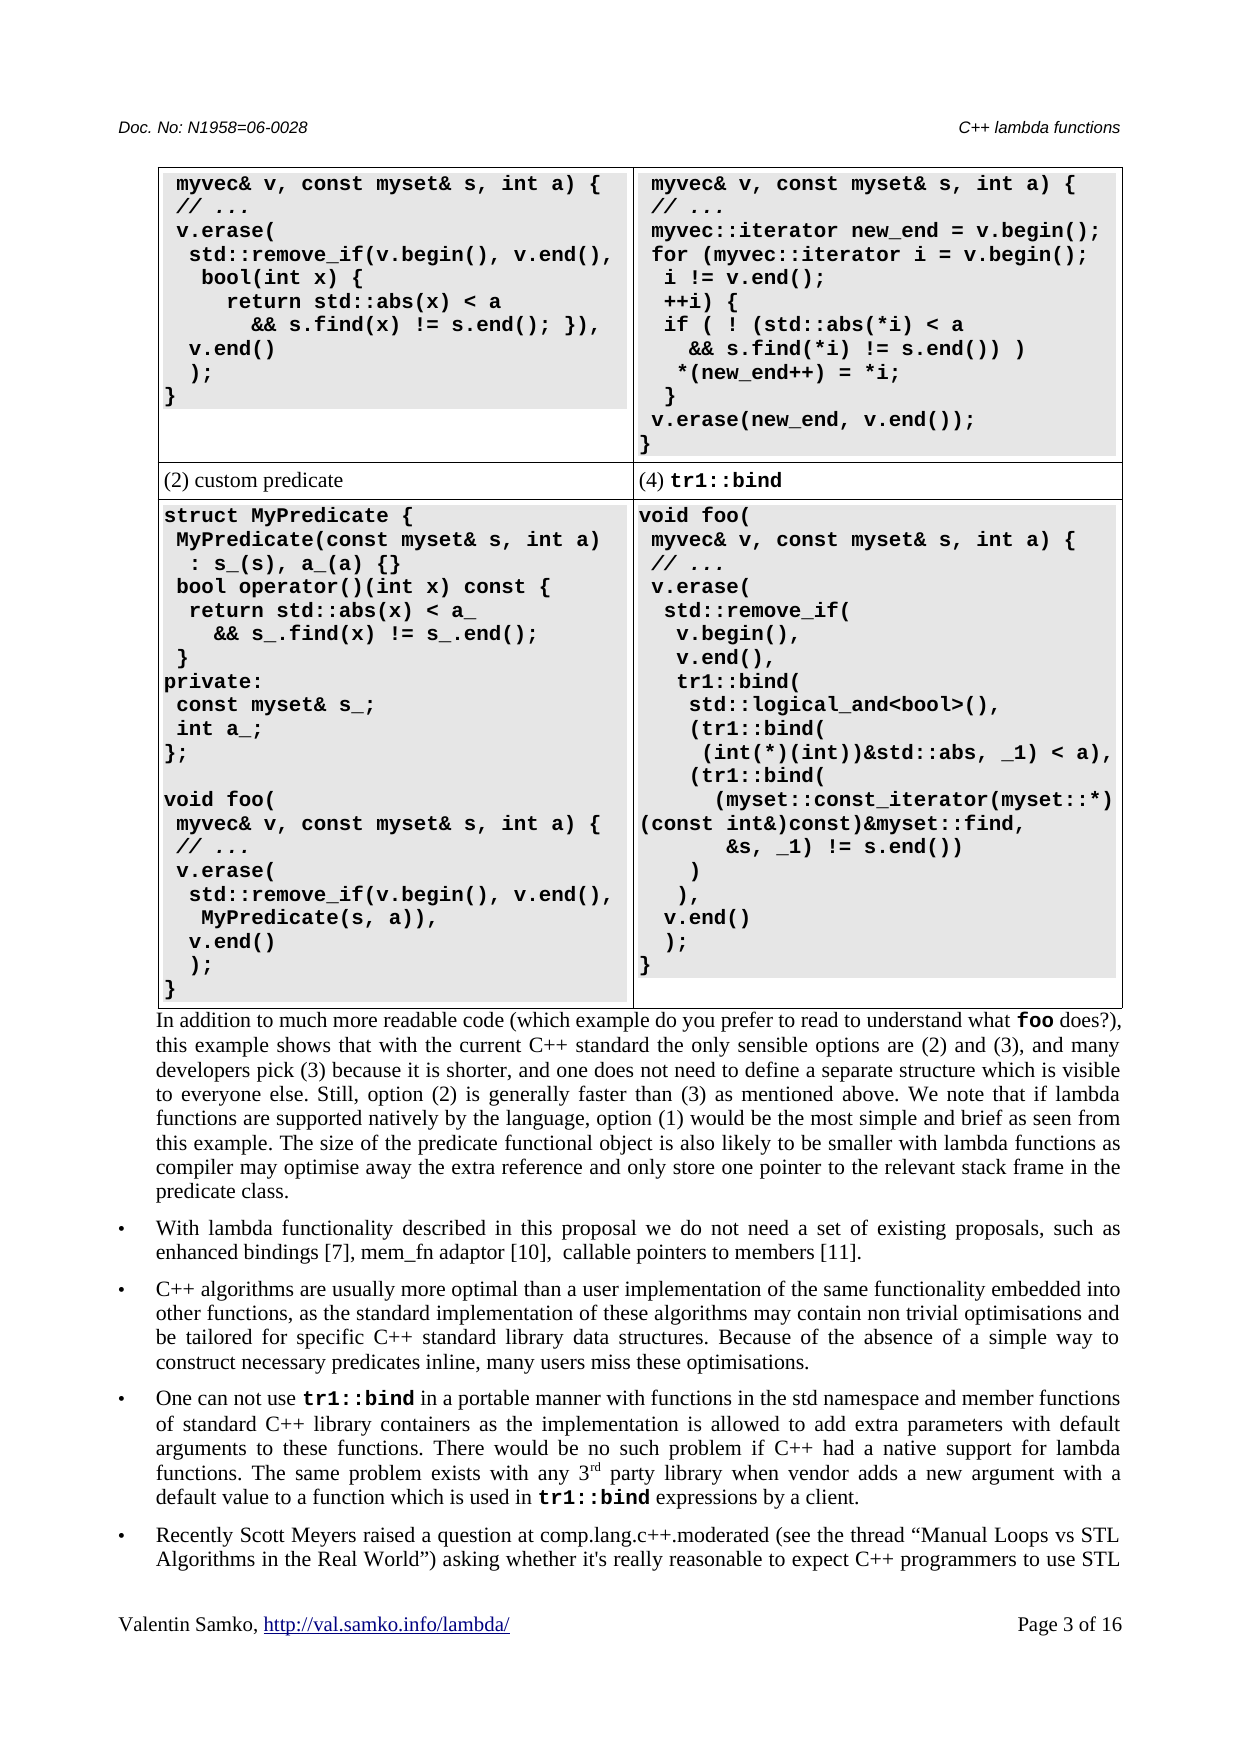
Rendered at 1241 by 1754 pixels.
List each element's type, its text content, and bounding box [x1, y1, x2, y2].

list C++ algorithms are usually more optimal than a user implementation of the same functionality embedded into other functions, as the standard implementation of these algorithms may contain non trivial optimisations and be tailored for specific C++ standard library data structures. Because of the absence of a simple way to construct necessary predicates inline, many users miss these optimisations. [118, 1277, 1122, 1374]
table_cell void foo( myvec& v, const myset& s, int a) { // ... v.erase( std::remove_if( v.begin(), v.end(), tr1::bind( std::logical_and<bool>(), (tr1::bind( (int(*)(int))&std::abs, _1) < a), (tr1::bind( (myset::const_iterator(myset::*)(const int&)const)&myset::find, &s, _1) != s.end()) ) ), v.end() ); } [634, 500, 1122, 1007]
list With lambda functionality described in this proposal we do not need a set of existing proposals, such as enhanced bindings [7], mem_fn adaptor [10], callable pointers to members [11]. [118, 1216, 1122, 1264]
table_cell myvec& v, const myset& s, int a) { // ... v.erase( std::remove_if(v.begin(), v.end(), bool(int x) { return std::abs(x) < a && s.find(x) != s.end(); }), v.end() ); } [159, 168, 633, 462]
list In addition to much more readable code (which example do you prefer to read to understand what foo does?), this example shows that with the current C++ standard the only sensible options are (2) and (3), and many developers pick (3) because it is shorter, and one does not need to define a separate structure which is visible to everyone else. Still, option (2) is generally faster than (3) as mentioned above. We note that if lambda functions are supported natively by the language, option (1) would be the most simple and brief as seen from this example. The size of the predicate functional object is also likely to be smaller with lambda functions as compiler may optimise away the extra reference and only store one pointer to the relevant stack frame in the predicate class. [118, 1008, 1122, 1203]
table_cell (2) custom predicate [159, 463, 633, 499]
list One can not use tr1::bind in a portable manner with functions in the std namespace and member functions of standard C++ library containers as the implementation is allowed to add extra parameters with default arguments to these functions. There would be no such problem if C++ had a native support for lambda functions. The same problem exists with any 3rd party library when vendor adds a new argument with a default value to a function which is used in tr1::bind expressions by a client. [118, 1386, 1122, 1511]
table_cell (4) tr1::bind [634, 463, 1122, 499]
list Recently Scott Meyers raised a question at comp.lang.c++.moderated (see the thread “Manual Loops vs STL Algorithms in the Real World”) asking whether it's really reasonable to expect C++ programmers to use STL [118, 1523, 1122, 1572]
table_cell myvec& v, const myset& s, int a) { // ... myvec::iterator new_end = v.begin(); for (myvec::iterator i = v.begin(); i != v.end(); ++i) { if ( ! (std::abs(*i) < a && s.find(*i) != s.end()) ) *(new_end++) = *i; } v.erase(new_end, v.end()); } [634, 168, 1122, 462]
table_cell struct MyPredicate { MyPredicate(const myset& s, int a) : s_(s), a_(a) {} bool operator()(int x) const { return std::abs(x) < a_ && s_.find(x) != s_.end(); } private: const myset& s_; int a_; }; void foo( myvec& v, const myset& s, int a) { // ... v.erase( std::remove_if(v.begin(), v.end(), MyPredicate(s, a)), v.end() ); } [159, 500, 633, 1007]
